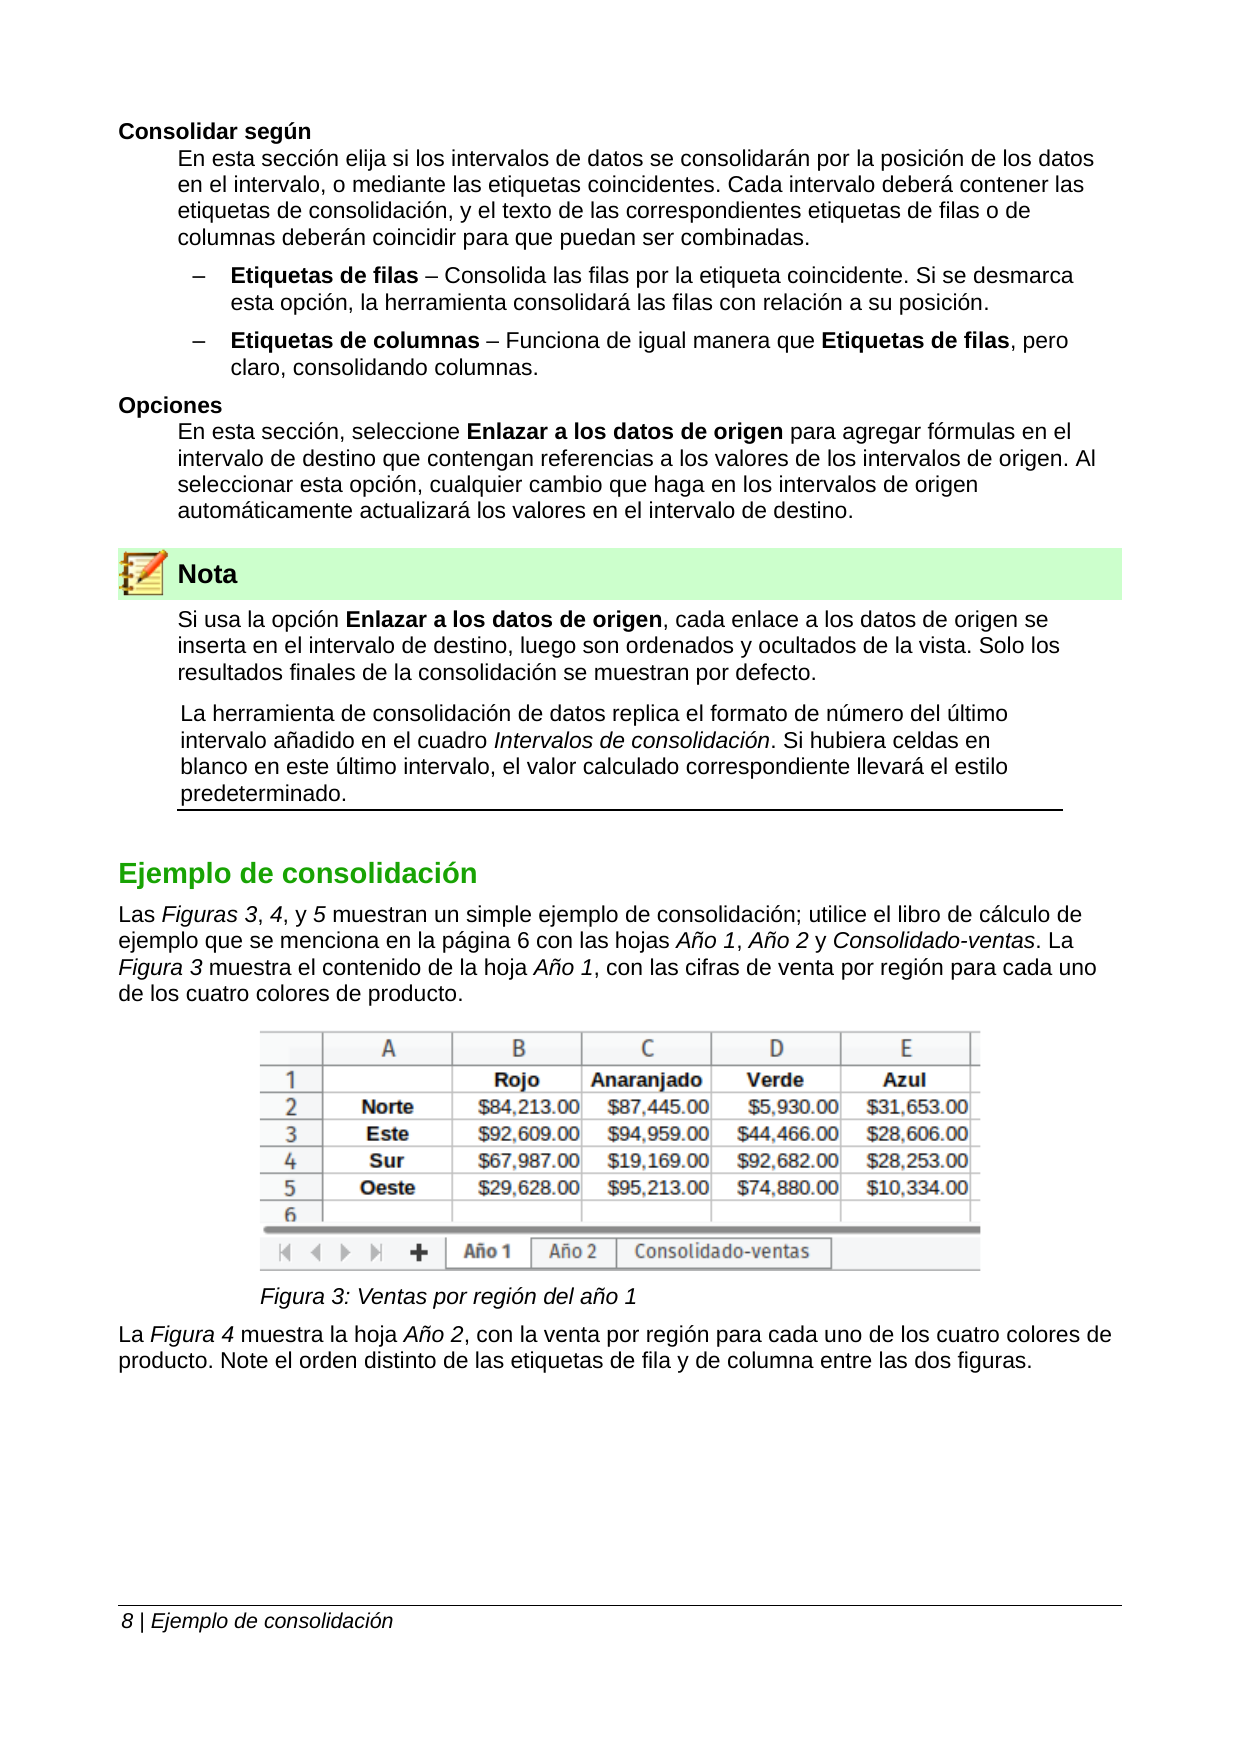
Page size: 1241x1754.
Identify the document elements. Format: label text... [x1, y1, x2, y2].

text Las Figuras 3, 4, y 5 muestran un simple ejemplo de consolidación; utilice el libro de cálculo de ejemplo que se menciona en la página 6 con las hojas Año 1, Año 2 y Consolidado-ventas. La Figura 3 muestra el contenido de la hoja Año 1, con las cifras de venta por región para cada uno de los cuatro colores de producto. [118, 901, 1122, 1006]
picture [259, 1030, 981, 1271]
list Etiquetas de columnas – Funciona de igual manera que Etiquetas de filas, pero claro, consolidando columnas. [192, 327, 1122, 380]
text Consolidar según [118, 118, 1122, 144]
list Etiquetas de filas – Consolida las filas por la etiqueta coincidente. Si se desmarca esta opción, la herramienta consolidará las filas con relación a su posición. [192, 262, 1122, 315]
text Figura 3: Ventas por región del año 1 [260, 1283, 980, 1309]
text En esta sección, seleccione Enlazar a los datos de origen para agregar fórmulas en el intervalo de destino que contengan referencias a los valores de los intervalos de origen. Al seleccionar esta opción, cualquier cambio que haga en los intervalos de origen automáticamente actualizará los valores en el intervalo de destino. [177, 418, 1122, 523]
text La Figura 4 muestra la hoja Año 2, con la venta por región para cada uno de los cuatro colores de producto. Note el orden distinto de las etiquetas de fila y de columna entre las dos figuras. [118, 1321, 1122, 1374]
subtitle Nota [118, 548, 1122, 600]
subtitle Ejemplo de consolidación [118, 856, 1122, 889]
text En esta sección elija si los intervalos de datos se consolidarán por la posición de los datos en el intervalo, o mediante las etiquetas coincidentes. Cada intervalo deberá contener las etiquetas de consolidación, y el texto de las correspondientes etiquetas de filas o de columnas deberán coincidir para que puedan ser combinadas. [177, 144, 1122, 250]
text La herramienta de consolidación de datos replica el formato de número del último intervalo añadido en el cuadro Intervalos de consolidación. Si hubiera celdas en blanco en este último intervalo, el valor calculado correspondiente llevará el estilo predeterminado. [177, 697, 1063, 809]
picture [119, 548, 170, 599]
text Si usa la opción Enlazar a los datos de origen, cada enlace a los datos de origen se inserta en el intervalo de destino, luego son ordenados y ocultados de la vista. Solo los resultados finales de la consolidación se muestran por defecto. [177, 606, 1122, 685]
text Opciones [118, 392, 1122, 418]
